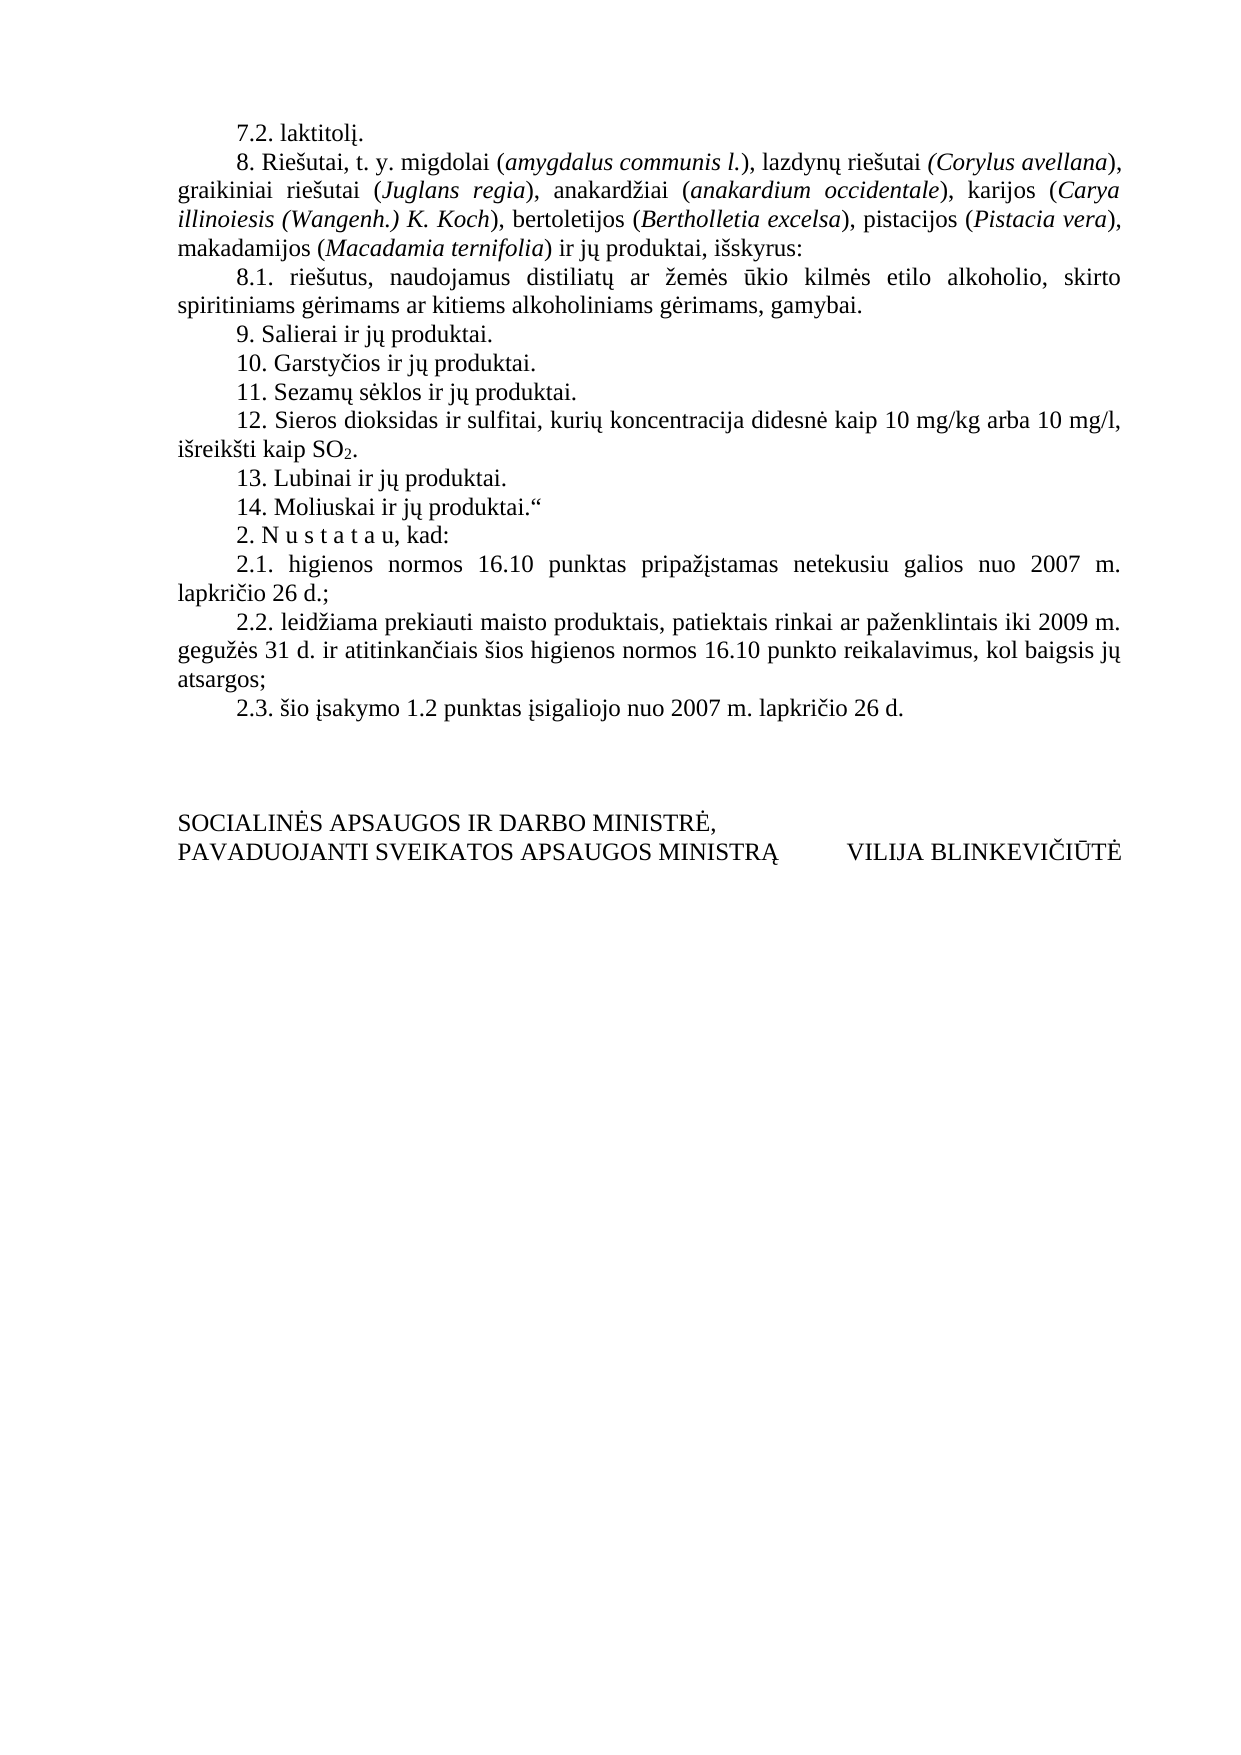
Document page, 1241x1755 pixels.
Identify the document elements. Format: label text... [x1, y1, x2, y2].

text 2. Nustatau, kad: [177, 521, 1122, 549]
text 8.1. riešutus, naudojamus distiliatų ar žemės ūkio kilmės etilo alkoholio, skirto spiritiniams gėrimams ar kitiems alkoholiniams gėrimams, gamybai. [177, 262, 1122, 319]
text PAVADUOJANTI SVEIKATOS APSAUGOS MINISTRĄ VILIJA BLINKEVIČIŪTĖ [177, 837, 1122, 866]
text 14. Moliuskai ir jų produktai.“ [177, 492, 1122, 521]
text 8. Riešutai, t. y. migdolai (amygdalus communis l.), lazdynų riešutai (Corylus avellana), graikiniai riešutai (Juglans regia), anakardžiai (anakardium occidentale), karijos (Carya illinoiesis (Wangenh.) K. Koch), bertoletijos (Bertholletia excelsa), pistacijos (Pistacia vera), makadamijos (Macadamia ternifolia) ir jų produktai, išskyrus: [177, 147, 1122, 262]
text 12. Sieros dioksidas ir sulfitai, kurių koncentracija didesnė kaip 10 mg/kg arba 10 mg/l, išreikšti kaip SO2. [177, 406, 1122, 463]
text 13. Lubinai ir jų produktai. [177, 463, 1122, 492]
text 2.3. šio įsakymo 1.2 punktas įsigaliojo nuo 2007 m. lapkričio 26 d. [177, 693, 1122, 722]
text 9. Salierai ir jų produktai. [177, 319, 1122, 348]
text 7.2. laktitolį. [177, 118, 1122, 147]
text 2.1. higienos normos 16.10 punktas pripažįstamas netekusiu galios nuo 2007 m. lapkričio 26 d.; [177, 549, 1122, 607]
text 10. Garstyčios ir jų produktai. [177, 348, 1122, 377]
text 11. Sezamų sėklos ir jų produktai. [177, 377, 1122, 406]
text SOCIALINĖS APSAUGOS IR DARBO MINISTRĖ, [177, 808, 1122, 837]
text 2.2. leidžiama prekiauti maisto produktais, patiektais rinkai ar paženklintais iki 2009 m. gegužės 31 d. ir atitinkančiais šios higienos normos 16.10 punkto reikalavimus, kol baigsis jų atsargos; [177, 607, 1122, 693]
